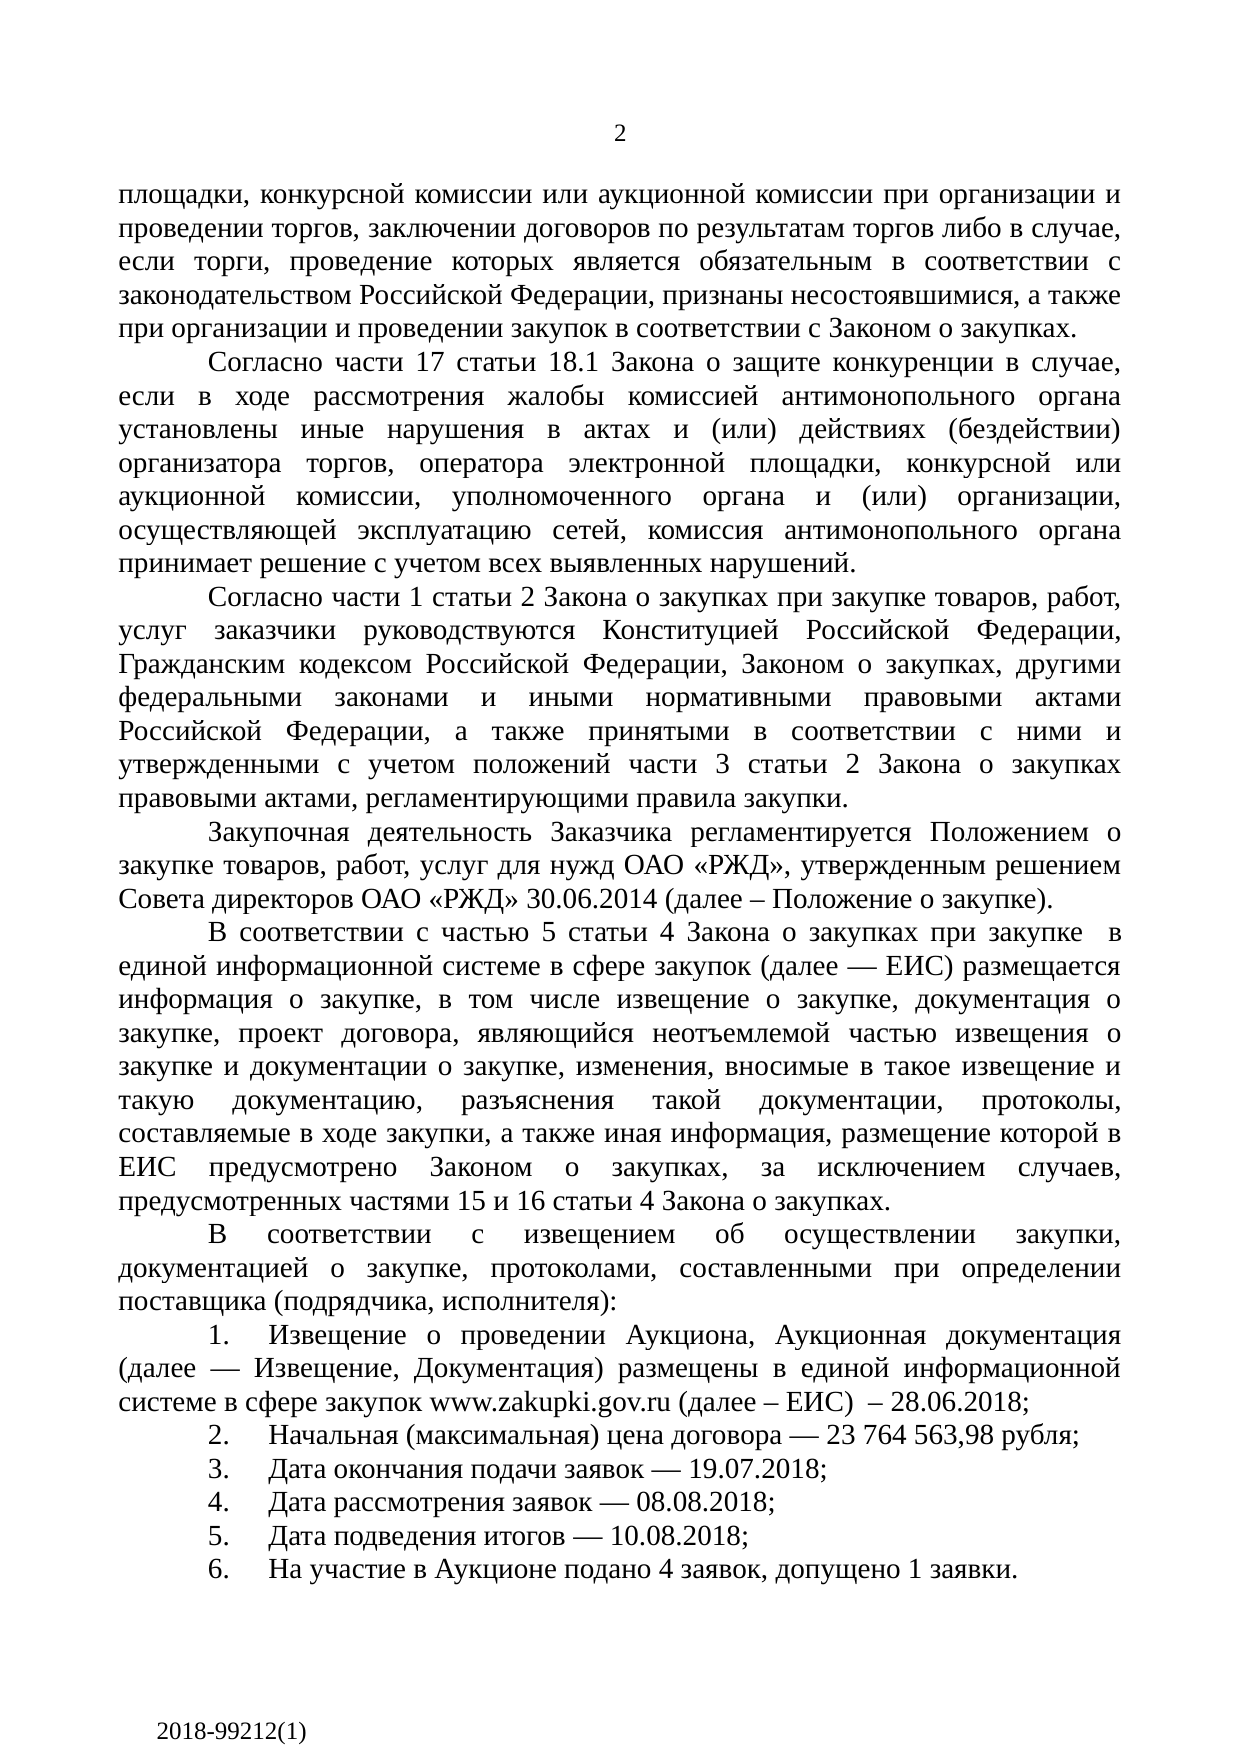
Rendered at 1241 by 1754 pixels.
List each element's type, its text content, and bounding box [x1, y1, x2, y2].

text В соответствии с извещением об осуществлении закупки, документацией о закупке, протоколами, составленными при определении поставщика (подрядчика, исполнителя): [118, 1216, 1122, 1317]
text Согласно части 17 статьи 18.1 Закона о защите конкуренции в случае, если в ходе рассмотрения жалобы комиссией антимонопольного органа установлены иные нарушения в актах и (или) действиях (бездействии) организатора торгов, оператора электронной площадки, конкурсной или аукционной комиссии, уполномоченного органа и (или) организации, осуществляющей эксплуатацию сетей, комиссия антимонопольного органа принимает решение с учетом всех выявленных нарушений. [118, 344, 1122, 579]
list Дата рассмотрения заявок — 08.08.2018; [118, 1484, 1122, 1518]
list На участие в Аукционе подано 4 заявок, допущено 1 заявки. [118, 1552, 1122, 1585]
text В соответствии с частью 5 статьи 4 Закона о закупках при закупке в единой информационной системе в сфере закупок (далее — ЕИС) размещается информация о закупке, в том числе извещение о закупке, документация о закупке, проект договора, являющийся неотъемлемой частью извещения о закупке и документации о закупке, изменения, вносимые в такое извещение и такую документацию, разъяснения такой документации, протоколы, составляемые в ходе закупки, а также иная информация, размещение которой в ЕИС предусмотрено Законом о закупках, за исключением случаев, предусмотренных частями 15 и 16 статьи 4 Закона о закупках. [118, 914, 1122, 1216]
text площадки, конкурсной комиссии или аукционной комиссии при организации и проведении торгов, заключении договоров по результатам торгов либо в случае, если торги, проведение которых является обязательным в соответствии с законодательством Российской Федерации, признаны несостоявшимися, а также при организации и проведении закупок в соответствии с Законом о закупках. [118, 176, 1122, 344]
text Закупочная деятельность Заказчика регламентируется Положением о закупке товаров, работ, услуг для нужд ОАО «РЖД», утвержденным решением Совета директоров ОАО «РЖД» 30.06.2014 (далее – Положение о закупке). [118, 814, 1122, 914]
list Дата окончания подачи заявок — 19.07.2018; [118, 1451, 1122, 1484]
list Извещение о проведении Аукциона, Аукционная документация (далее — Извещение, Документация) размещены в единой информационной системе в сфере закупок www.zakupki.gov.ru (далее – ЕИС) – 28.06.2018; [118, 1317, 1122, 1417]
list Начальная (максимальная) цена договора — 23 764 563,98 рубля; [118, 1417, 1122, 1451]
list Дата подведения итогов — 10.08.2018; [118, 1518, 1122, 1552]
text Согласно части 1 статьи 2 Закона о закупках при закупке товаров, работ, услуг заказчики руководствуются Конституцией Российской Федерации, Гражданским кодексом Российской Федерации, Законом о закупках, другими федеральными законами и иными нормативными правовыми актами Российской Федерации, а также принятыми в соответствии с ними и утвержденными с учетом положений части 3 статьи 2 Закона о закупках правовыми актами, регламентирующими правила закупки. [118, 579, 1122, 814]
